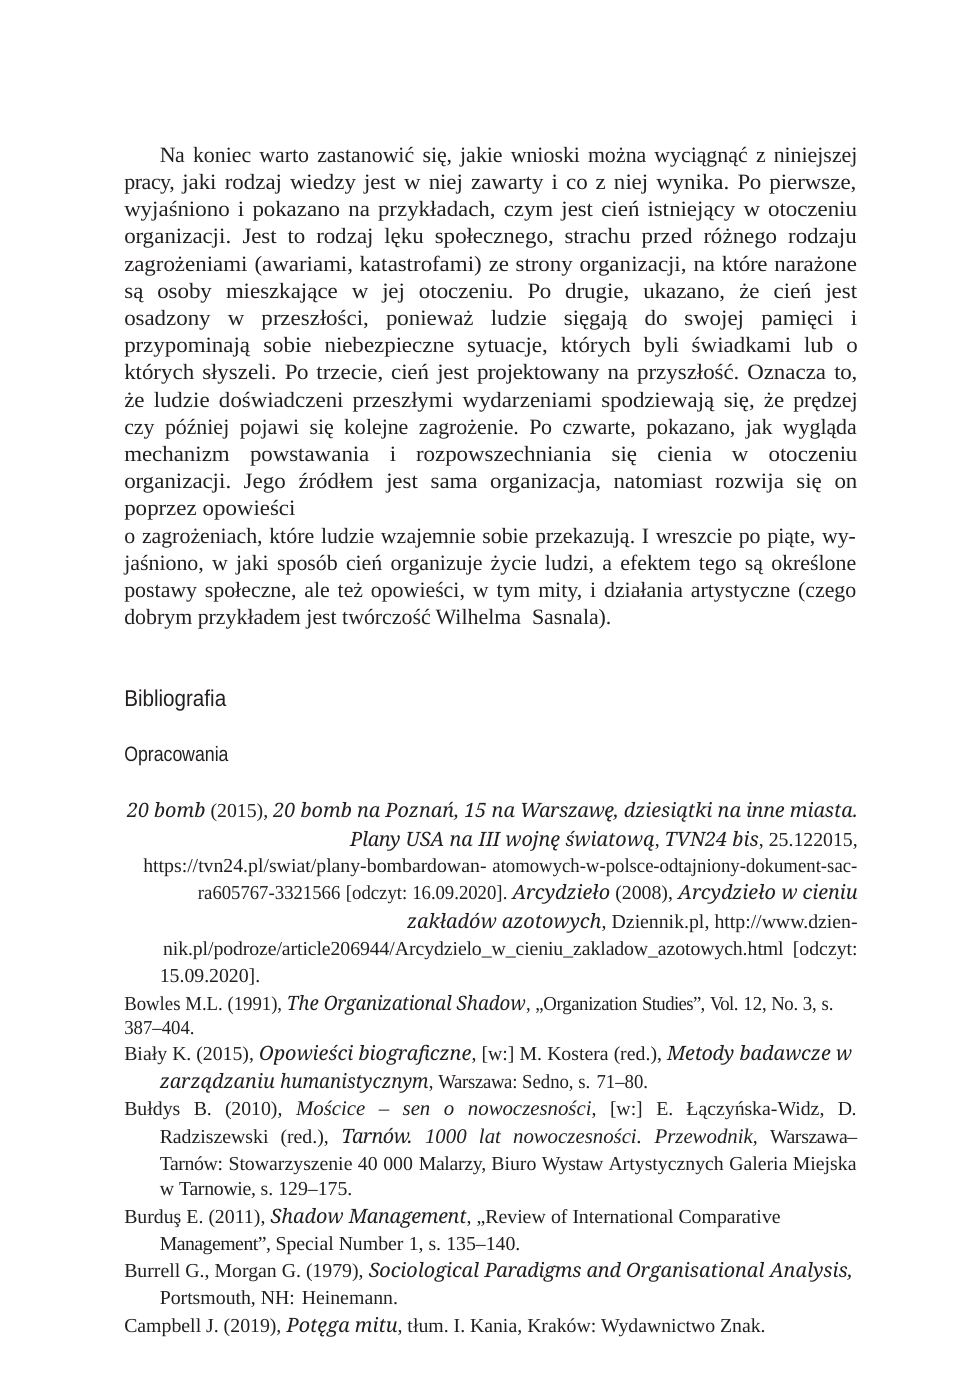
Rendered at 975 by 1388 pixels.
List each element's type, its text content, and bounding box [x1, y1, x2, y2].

text Bułdys B. (2010), Mościce – sen o nowoczesności, [w:] E. Łączyńska-Widz, D. Radziszewski (red.), Tarnów. 1000 lat nowoczesności. Przewodnik, Warszawa–Tarnów: Stowarzyszenie 40 000 Malarzy, Biuro Wystaw Artystycznych Galeria Miejska w Tarnowie, s. 129–175. [124, 1096, 857, 1200]
text Biały K. (2015), Opowieści biograficzne, [w:] M. Kostera (red.), Metody badawcze w zarządzaniu humanistycznym, Warszawa: Sedno, s. 71‒80. [124, 1039, 869, 1094]
text Na koniec warto zastanowić się, jakie wnioski można wyciągnąć z niniejszej pracy, jaki rodzaj wiedzy jest w niej zawarty i co z niej wynika. Po pierwsze, wyjaśniono i pokazano na przykładach, czym jest cień istniejący w otoczeniu organizacji. Jest to rodzaj lęku społecznego, strachu przed różnego rodzaju zagrożeniami (awariami, katastrofami) ze strony organizacji, na które narażone są osoby mieszkające w jej otoczeniu. Po drugie, ukazano, że cień jest osadzony w przeszłości, ponieważ ludzie sięgają do swojej pamięci i przypominają sobie niebezpieczne sytuacje, których byli świadkami lub o których słyszeli. Po trzecie, cień jest projektowany na przyszłość. Oznacza to, że ludzie doświadczeni przeszłymi wydarzeniami spodziewają się, że prędzej czy później pojawi się kolejne zagrożenie. Po czwarte, pokazano, jak wygląda mechanizm powstawania i rozpowszechniania się cienia w otoczeniu organizacji. Jego źródłem jest sama organizacja, natomiast rozwija się on poprzez opowieści [124, 142, 857, 521]
text o zagrożeniach, które ludzie wzajemnie sobie przekazują. I wreszcie po piąte, wy- jaśniono, w jaki sposób cień organizuje życie ludzi, a efektem tego są określone postawy społeczne, ale też opowieści, w tym mity, i działania artystyczne (czego dobrym przykładem jest twórczość Wilhelma Sasnala). [124, 523, 857, 629]
text Burduş E. (2011), Shadow Management, „Review of International Comparative Management”, Special Number 1, s. 135–140. [124, 1202, 869, 1254]
text Opracowania [124, 742, 869, 766]
text 20 bomb (2015), 20 bomb na Poznań, 15 na Warszawę, dziesiątki na inne miasta. Plany USA na III wojnę światową, TVN24 bis, 25.122015, https://tvn24.pl/swiat/plany-bombardowan- atomowych-w-polsce-odtajniony-dokument-sac-ra605767-3321566 [odczyt: 16.09.2020]. Arcydzieło (2008), Arcydzieło w cieniu zakładów azotowych, Dziennik.pl, http://www.dzien- nik.pl/podroze/article206944/Arcydzielo_w_cieniu_zakladow_azotowych.html [odczyt: [124, 796, 857, 959]
subtitle Bibliografia [124, 685, 869, 712]
text Campbell J. (2019), Potęga mitu, tłum. I. Kania, Kraków: Wydawnictwo Znak. [124, 1312, 869, 1338]
text Burrell G., Morgan G. (1979), Sociological Paradigms and Organisational Analysis, Portsmouth, NH: Heinemann. [124, 1257, 858, 1309]
text Bowles M.L. (1991), The Organizational Shadow, „Organization Studies”, Vol. 12, No. 3, s. 387–404. [124, 989, 869, 1039]
text 15.09.2020]. [159, 964, 869, 987]
